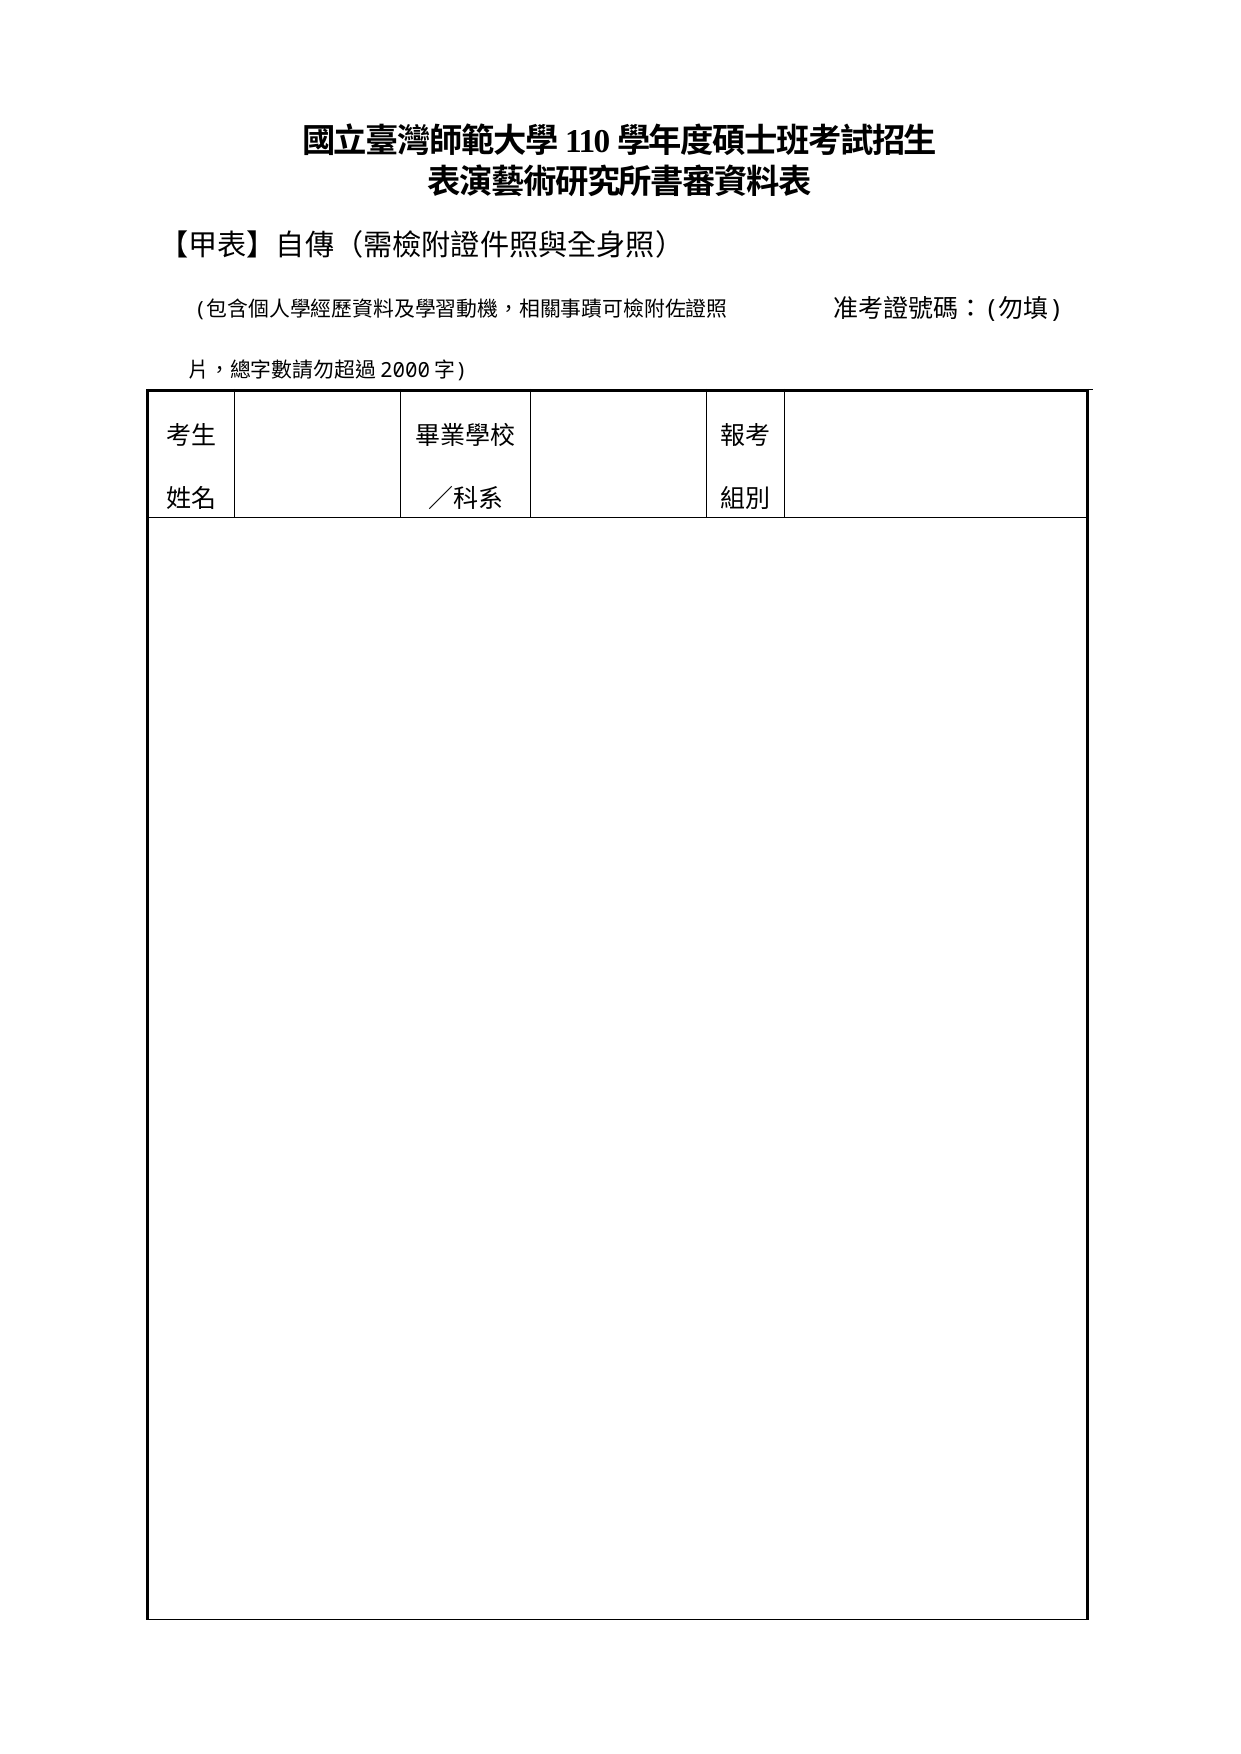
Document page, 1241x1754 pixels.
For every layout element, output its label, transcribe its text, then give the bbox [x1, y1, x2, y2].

table_cell [235, 392, 400, 517]
table_header 【甲表】自傳（需檢附證件照與全身照） (包含個人學經歷資料及學習動機，相關事蹟可檢附佐證照片，總字數請勿超過2000字) [148, 201, 772, 389]
text 表演藝術研究所書審資料表 [148, 161, 1092, 201]
table_cell [531, 392, 706, 517]
table_header [773, 201, 1092, 264]
table_cell [785, 392, 1086, 517]
table_cell 准考證號碼：(勿填) [773, 264, 1092, 389]
table_cell 報考 組別 [707, 392, 784, 517]
table_cell [149, 518, 1086, 1618]
table_cell 畢業學校 ／科系 [401, 392, 530, 517]
table_cell 考生姓名 [149, 392, 234, 517]
text 國立臺灣師範大學110學年度碩士班考試招生 [148, 119, 1092, 161]
